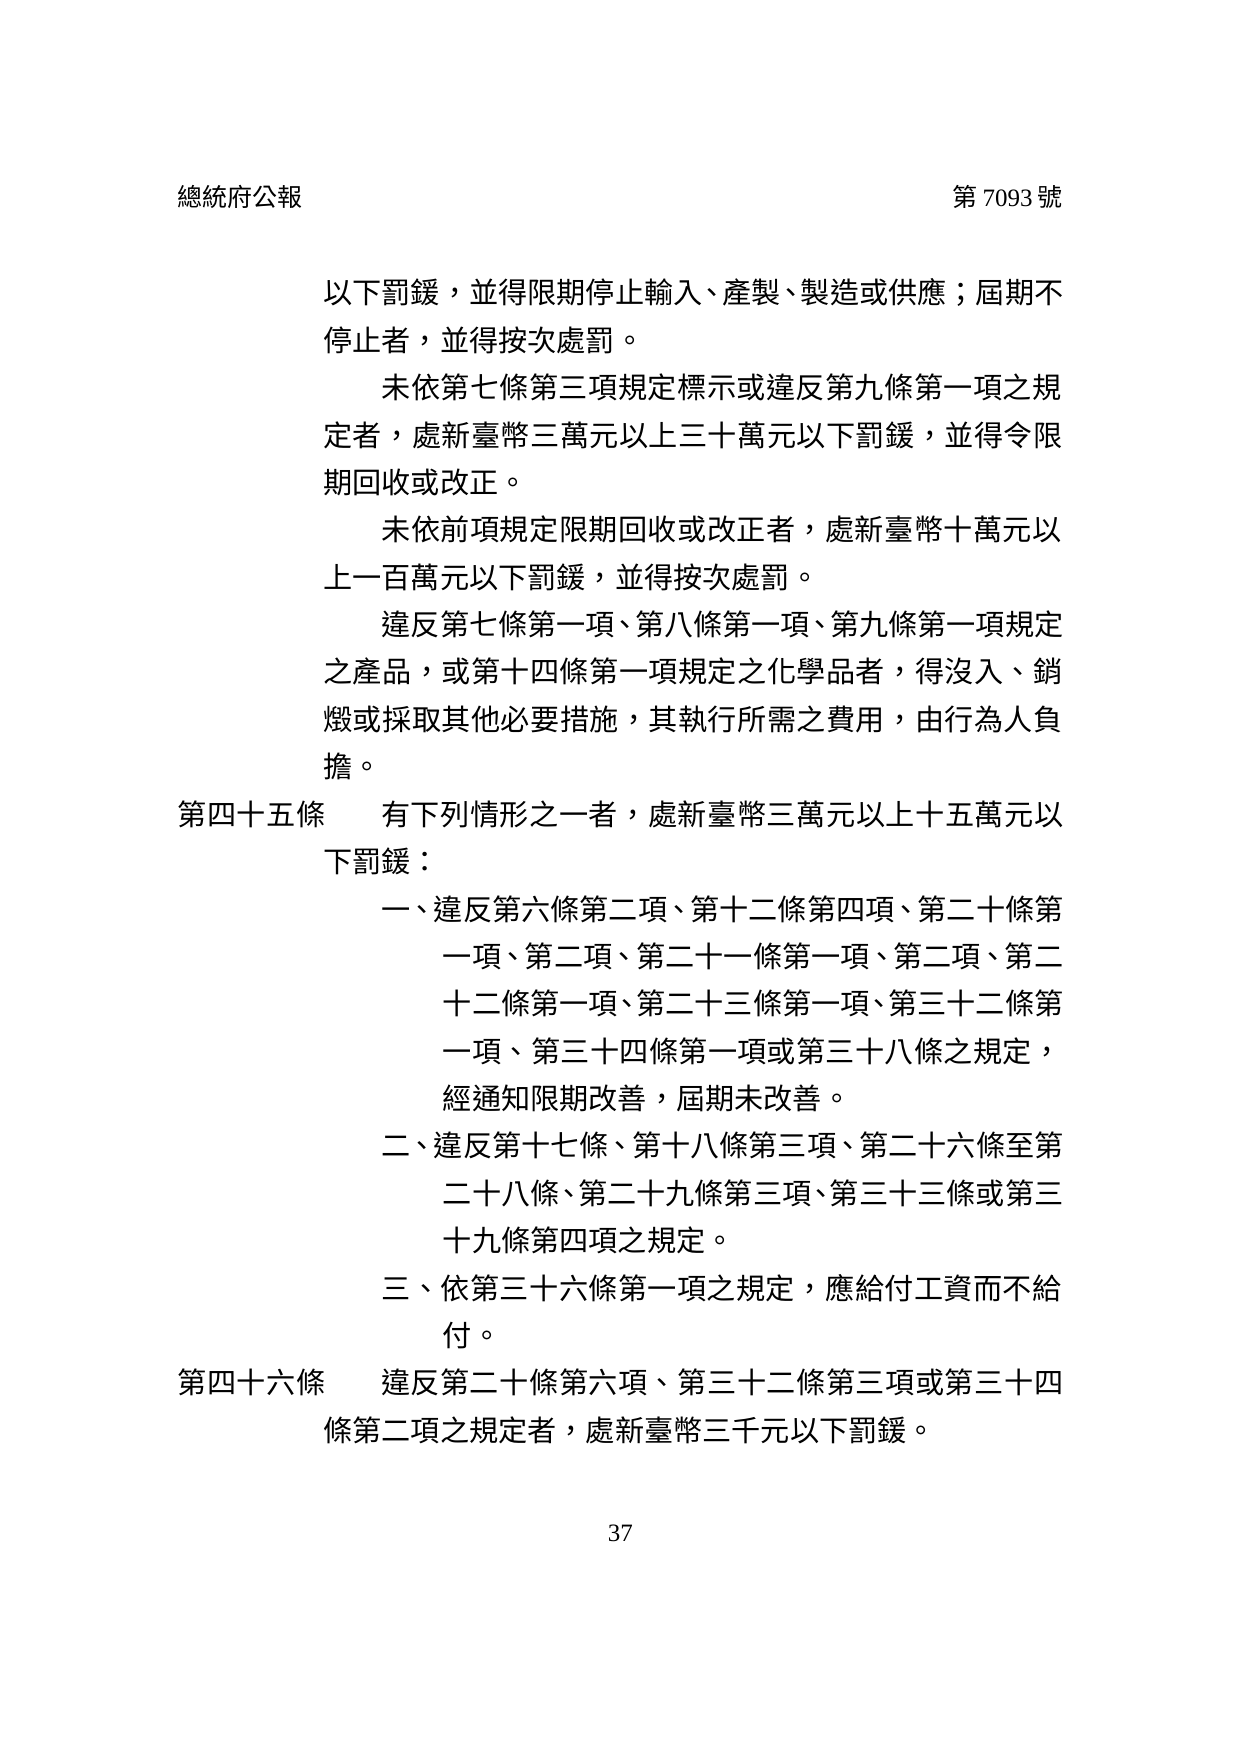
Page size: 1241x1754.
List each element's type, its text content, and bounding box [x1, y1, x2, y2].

text 第四十六條 違反第二十條第六項、第三十二條第三項或第三十四條第二項之規定者，處新臺幣三千元以下罰鍰。 [177, 1356, 1063, 1451]
text 三、依第三十六條第一項之規定，應給付工資而不給付。 [381, 1261, 1063, 1356]
text 未依第七條第三項規定標示或違反第九條第一項之規定者，處新臺幣三萬元以上三十萬元以下罰鍰，並得令限期回收或改正。 [323, 361, 1063, 503]
text 二、違反第十七條、第十八條第三項、第二十六條至第二十八條、第二十九條第三項、第三十三條或第三十九條第四項之規定。 [381, 1119, 1063, 1261]
text 以下罰鍰，並得限期停止輸入、產製、製造或供應；屆期不停止者，並得按次處罰。 [323, 266, 1063, 361]
text 第四十五條 有下列情形之一者，處新臺幣三萬元以上十五萬元以下罰鍰： [177, 787, 1063, 882]
text 一、違反第六條第二項、第十二條第四項、第二十條第一項、第二項、第二十一條第一項、第二項、第二十二條第一項、第二十三條第一項、第三十二條第一項、第三十四條第一項或第三十八條之規定，經通知限期改善，屆期未改善。 [381, 882, 1063, 1119]
text 違反第七條第一項、第八條第一項、第九條第一項規定之產品，或第十四條第一項規定之化學品者，得沒入、銷燬或採取其他必要措施，其執行所需之費用，由行為人負擔。 [323, 598, 1063, 787]
text 未依前項規定限期回收或改正者，處新臺幣十萬元以上一百萬元以下罰鍰，並得按次處罰。 [323, 503, 1063, 598]
